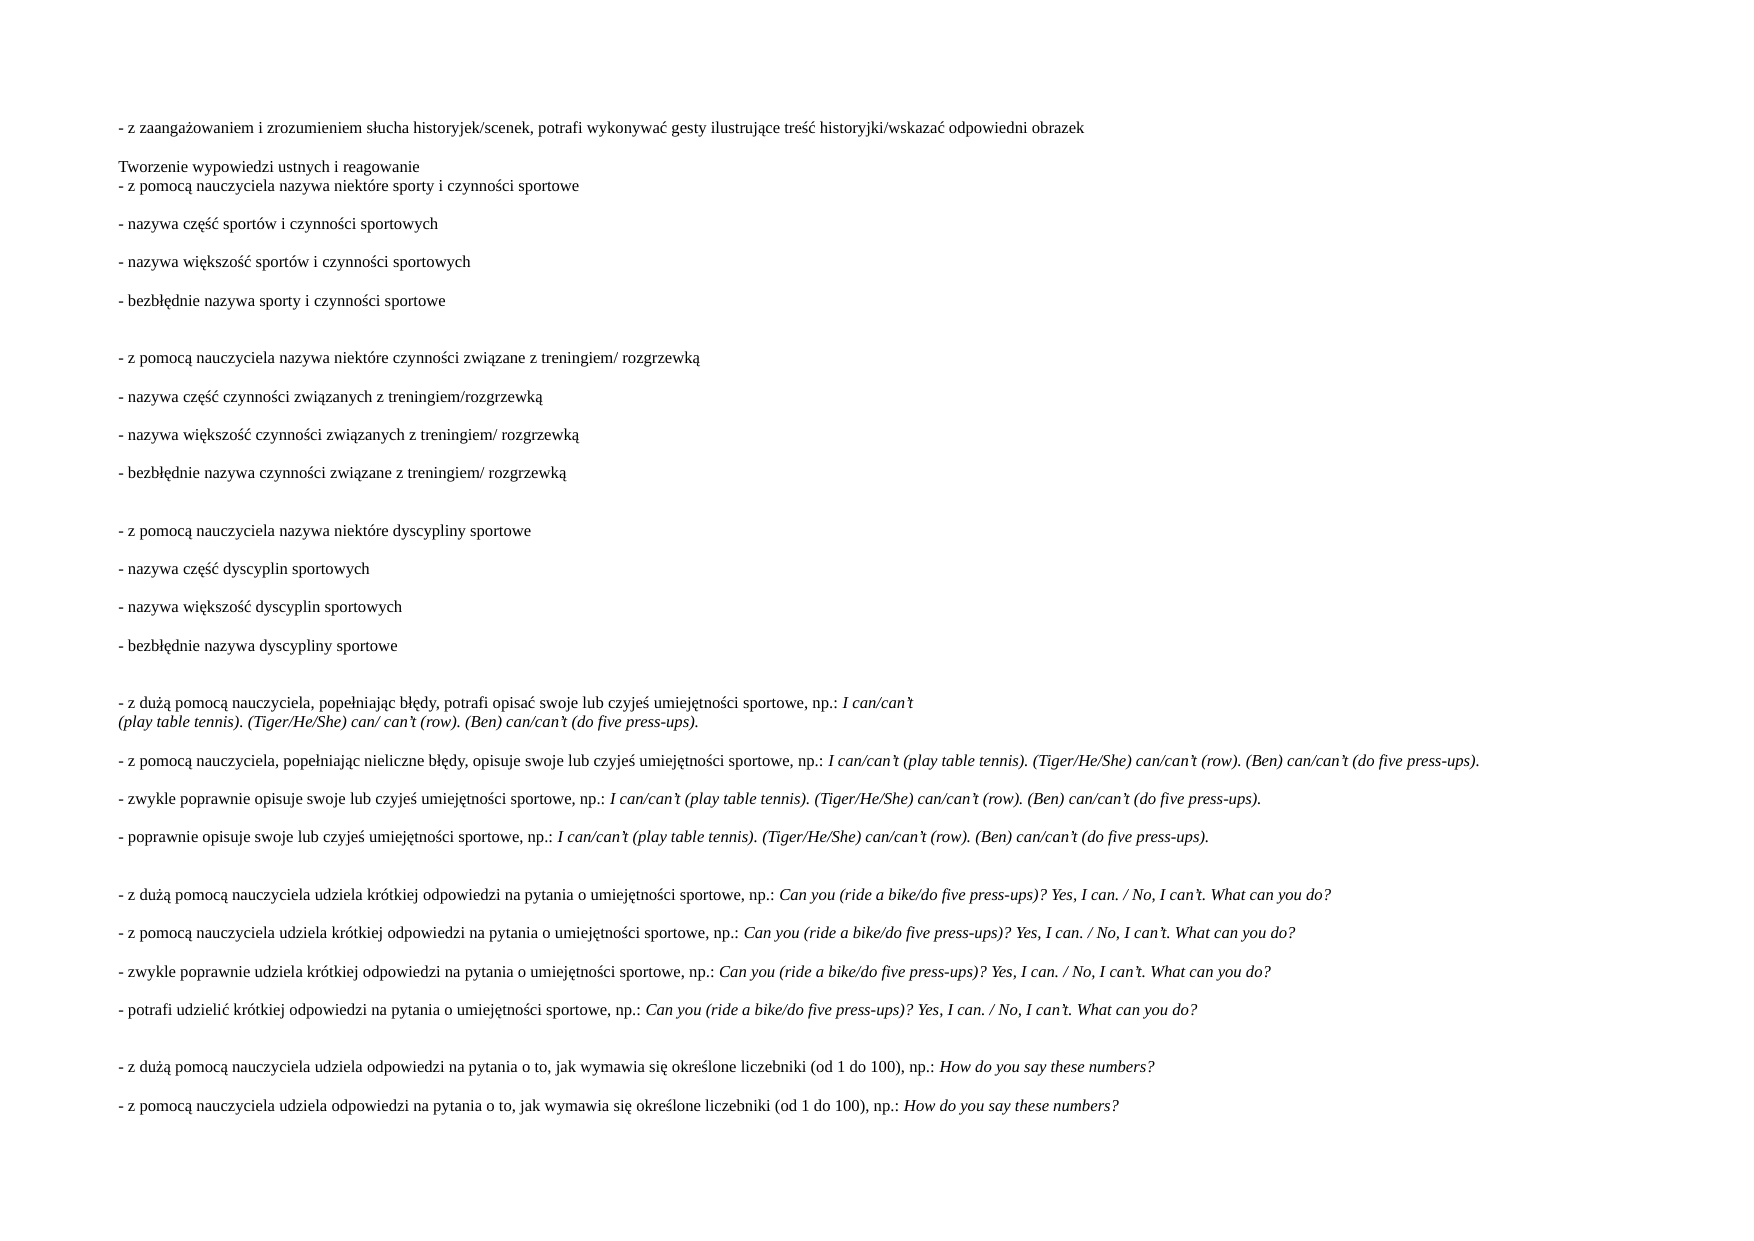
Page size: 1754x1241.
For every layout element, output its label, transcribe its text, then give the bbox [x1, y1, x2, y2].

text - poprawnie opisuje swoje lub czyjeś umiejętności sportowe, np.: I can/can’t (play table tennis). (Tiger/He/She) can/can’t (row). (Ben) can/can’t (do five press-ups). [118, 827, 1636, 846]
text - bezbłędnie nazywa sporty i czynności sportowe [118, 291, 1636, 310]
text (play table tennis). (Tiger/He/She) can/ can’t (row). (Ben) can/can’t (do five press-ups). [118, 712, 1636, 731]
text - potrafi udzielić krótkiej odpowiedzi na pytania o umiejętności sportowe, np.: Can you (ride a bike/do five press-ups)? Yes, I can. / No, I can’t. What can you do? [118, 1000, 1636, 1019]
text - z pomocą nauczyciela nazywa niektóre czynności związane z treningiem/ rozgrzewką [118, 348, 1636, 367]
text - z pomocą nauczyciela nazywa niektóre dyscypliny sportowe [118, 521, 1636, 540]
text - z dużą pomocą nauczyciela udziela krótkiej odpowiedzi na pytania o umiejętności sportowe, np.: Can you (ride a bike/do five press-ups)? Yes, I can. / No, I can’t. What can you do? [118, 885, 1636, 904]
text - z pomocą nauczyciela nazywa niektóre sporty i czynności sportowe [118, 176, 1636, 195]
text - z pomocą nauczyciela udziela odpowiedzi na pytania o to, jak wymawia się określone liczebniki (od 1 do 100), np.: How do you say these numbers? [118, 1096, 1636, 1115]
text - bezbłędnie nazywa czynności związane z treningiem/ rozgrzewką [118, 463, 1636, 482]
text - nazywa większość dyscyplin sportowych [118, 597, 1636, 616]
text - z zaangażowaniem i zrozumieniem słucha historyjek/scenek, potrafi wykonywać gesty ilustrujące treść historyjki/wskazać odpowiedni obrazek [118, 118, 1636, 137]
text - zwykle poprawnie udziela krótkiej odpowiedzi na pytania o umiejętności sportowe, np.: Can you (ride a bike/do five press-ups)? Yes, I can. / No, I can’t. What can you do? [118, 961, 1636, 981]
text - nazywa część dyscyplin sportowych [118, 559, 1636, 578]
text - nazywa większość sportów i czynności sportowych [118, 252, 1636, 271]
text - nazywa większość czynności związanych z treningiem/ rozgrzewką [118, 425, 1636, 444]
text - nazywa część sportów i czynności sportowych [118, 214, 1636, 233]
text - nazywa część czynności związanych z treningiem/rozgrzewką [118, 386, 1636, 406]
text - zwykle poprawnie opisuje swoje lub czyjeś umiejętności sportowe, np.: I can/can’t (play table tennis). (Tiger/He/She) can/can’t (row). (Ben) can/can’t (do five press-ups). [118, 789, 1636, 808]
text - z pomocą nauczyciela udziela krótkiej odpowiedzi na pytania o umiejętności sportowe, np.: Can you (ride a bike/do five press-ups)? Yes, I can. / No, I can’t. What can you do? [118, 923, 1636, 942]
text - bezbłędnie nazywa dyscypliny sportowe [118, 636, 1636, 655]
text Tworzenie wypowiedzi ustnych i reagowanie [118, 156, 1636, 176]
text - z dużą pomocą nauczyciela, popełniając błędy, potrafi opisać swoje lub czyjeś umiejętności sportowe, np.: I can/can’t [118, 693, 1636, 712]
text - z dużą pomocą nauczyciela udziela odpowiedzi na pytania o to, jak wymawia się określone liczebniki (od 1 do 100), np.: How do you say these numbers? [118, 1057, 1636, 1076]
text - z pomocą nauczyciela, popełniając nieliczne błędy, opisuje swoje lub czyjeś umiejętności sportowe, np.: I can/can’t (play table tennis). (Tiger/He/She) can/can’t (row). (Ben) can/can’t (do five press-ups). [118, 751, 1636, 770]
